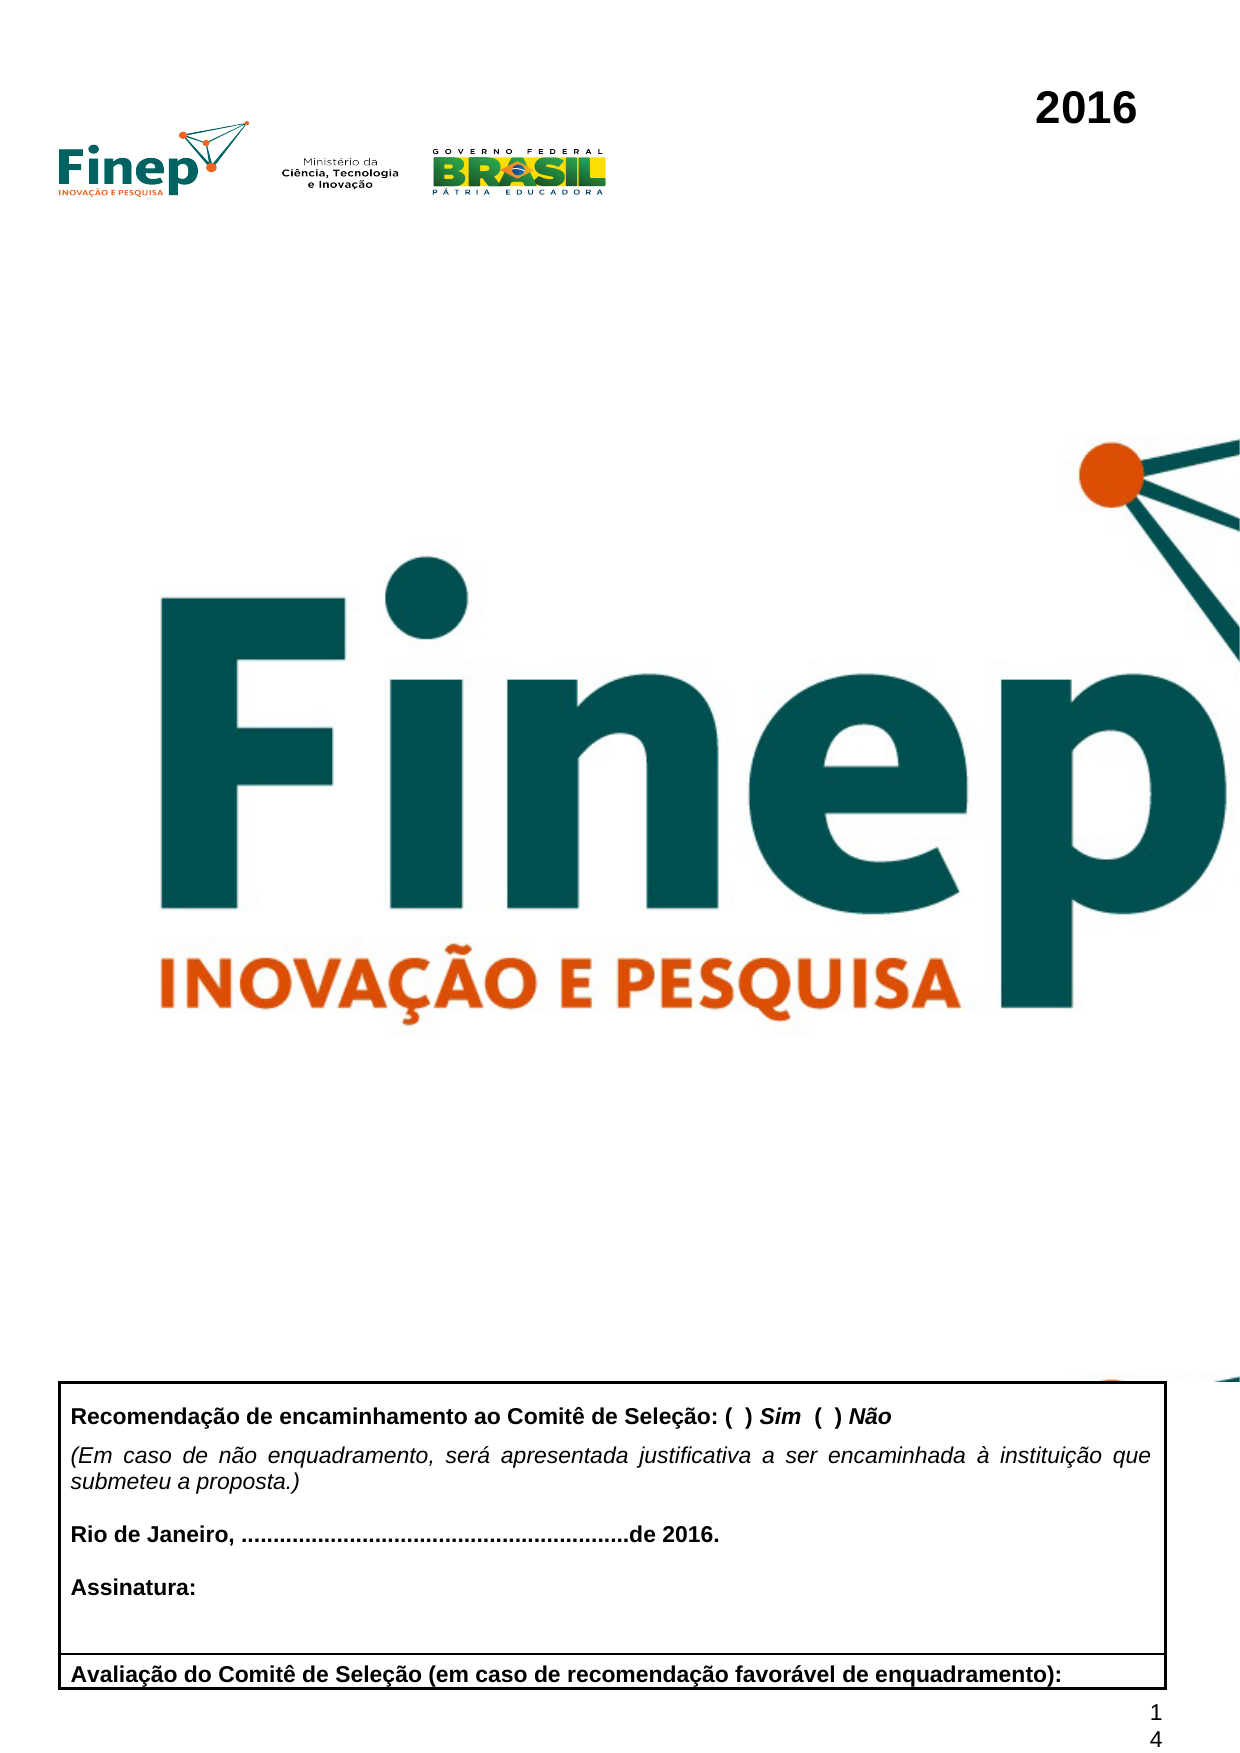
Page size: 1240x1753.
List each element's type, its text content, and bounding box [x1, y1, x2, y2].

table_cell Avaliação do Comitê de Seleção (em caso de recomendação favorável de enquadramento): [61, 1655, 1164, 1687]
table_cell Recomendação de encaminhamento ao Comitê de Seleção: ( ) Sim ( ) Não (Em caso de não enquadramento, será apresentada justificativa a ser encaminhada à instituição que submeteu a proposta.) Rio de Janeiro, .............................................................de 2016. Assinatura: [61, 1384, 1164, 1652]
